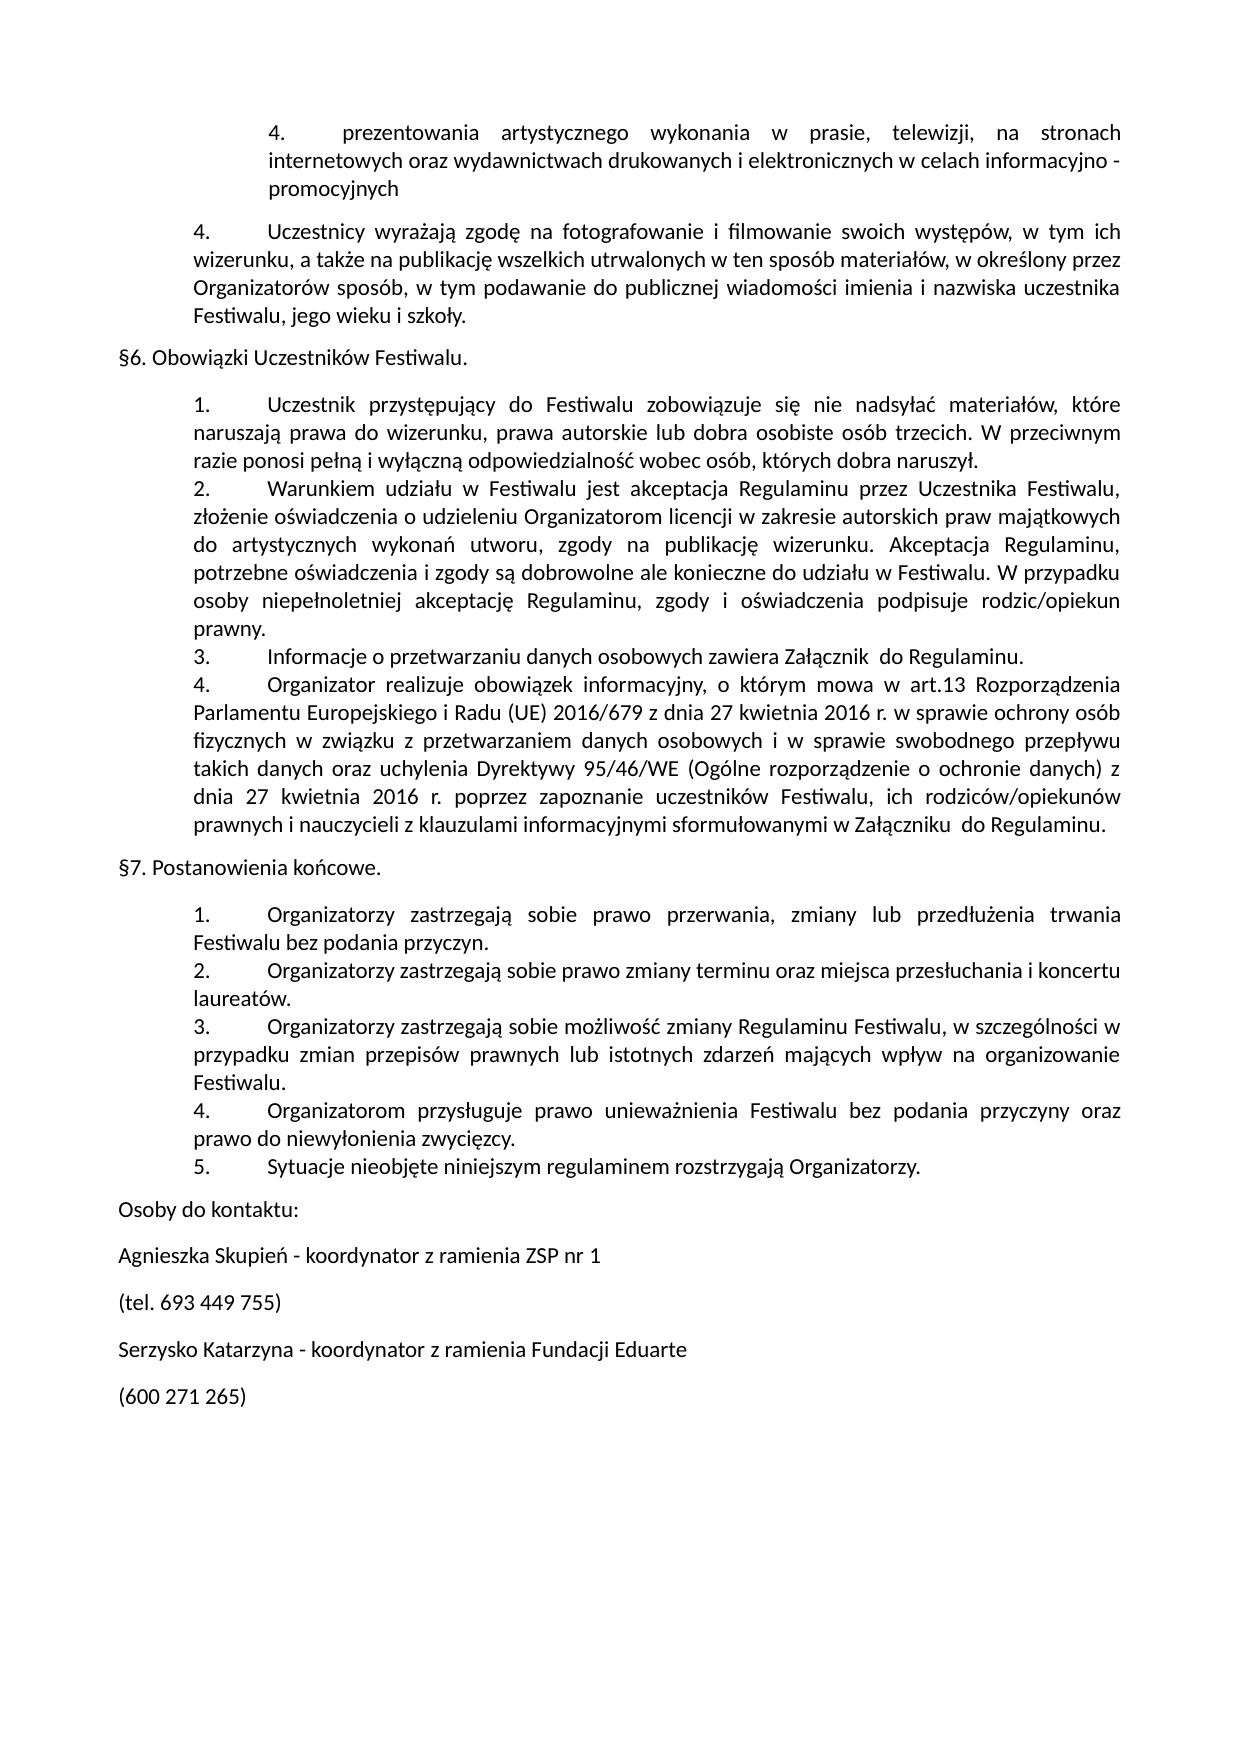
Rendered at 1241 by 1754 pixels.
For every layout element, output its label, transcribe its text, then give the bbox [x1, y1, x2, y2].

list Informacje o przetwarzaniu danych osobowych zawiera Załącznik do Regulaminu. [193, 642, 1122, 670]
list Uczestnicy wyrażają zgodę na fotografowanie i filmowanie swoich występów, w tym ich wizerunku, a także na publikację wszelkich utrwalonych w ten sposób materiałów, w określony przez Organizatorów sposób, w tym podawanie do publicznej wiadomości imienia i nazwiska uczestnika Festiwalu, jego wieku i szkoły. [193, 217, 1122, 329]
list Uczestnik przystępujący do Festiwalu zobowiązuje się nie nadsyłać materiałów, które naruszają prawa do wizerunku, prawa autorskie lub dobra osobiste osób trzecich. W przeciwnym razie ponosi pełną i wyłączną odpowiedzialność wobec osób, których dobra naruszył. [193, 390, 1122, 474]
list Organizatorzy zastrzegają sobie możliwość zmiany Regulaminu Festiwalu, w szczególności w przypadku zmian przepisów prawnych lub istotnych zdarzeń mających wpływ na organizowanie Festiwalu. [193, 1012, 1122, 1096]
text §7. Postanowienia końcowe. [118, 853, 1122, 881]
list Warunkiem udziału w Festiwalu jest akceptacja Regulaminu przez Uczestnika Festiwalu, złożenie oświadczenia o udzieleniu Organizatorom licencji w zakresie autorskich praw majątkowych do artystycznych wykonań utworu, zgody na publikację wizerunku. Akceptacja Regulaminu, potrzebne oświadczenia i zgody są dobrowolne ale konieczne do udziału w Festiwalu. W przypadku osoby niepełnoletniej akceptację Regulaminu, zgody i oświadczenia podpisuje rodzic/opiekun prawny. [193, 474, 1122, 642]
text Serzysko Katarzyna - koordynator z ramienia Fundacji Eduarte [118, 1335, 1122, 1363]
list Organizatorzy zastrzegają sobie prawo zmiany terminu oraz miejsca przesłuchania i koncertu laureatów. [193, 956, 1122, 1012]
list Organizator realizuje obowiązek informacyjny, o którym mowa w art.13 Rozporządzenia Parlamentu Europejskiego i Radu (UE) 2016/679 z dnia 27 kwietnia 2016 r. w sprawie ochrony osób fizycznych w związku z przetwarzaniem danych osobowych i w sprawie swobodnego przepływu takich danych oraz uchylenia Dyrektywy 95/46/WE (Ogólne rozporządzenie o ochronie danych) z dnia 27 kwietnia 2016 r. poprzez zapoznanie uczestników Festiwalu, ich rodziców/opiekunów prawnych i nauczycieli z klauzulami informacyjnymi sformułowanymi w Załączniku do Regulaminu. [193, 670, 1122, 838]
list Sytuacje nieobjęte niniejszym regulaminem rozstrzygają Organizatorzy. [193, 1152, 1122, 1180]
list prezentowania artystycznego wykonania w prasie, telewizji, na stronach internetowych oraz wydawnictwach drukowanych i elektronicznych w celach informacyjno - promocyjnych [268, 118, 1122, 202]
text Osoby do kontaktu: [118, 1195, 1122, 1223]
text (tel. 693 449 755) [118, 1288, 1122, 1316]
text (600 271 265) [118, 1382, 1122, 1410]
text Agnieszka Skupień - koordynator z ramienia ZSP nr 1 [118, 1241, 1122, 1269]
list Organizatorzy zastrzegają sobie prawo przerwania, zmiany lub przedłużenia trwania Festiwalu bez podania przyczyn. [193, 900, 1122, 956]
list Organizatorom przysługuje prawo unieważnienia Festiwalu bez podania przyczyny oraz prawo do niewyłonienia zwycięzcy. [193, 1096, 1122, 1152]
text §6. Obowiązki Uczestników Festiwalu. [118, 343, 1122, 371]
